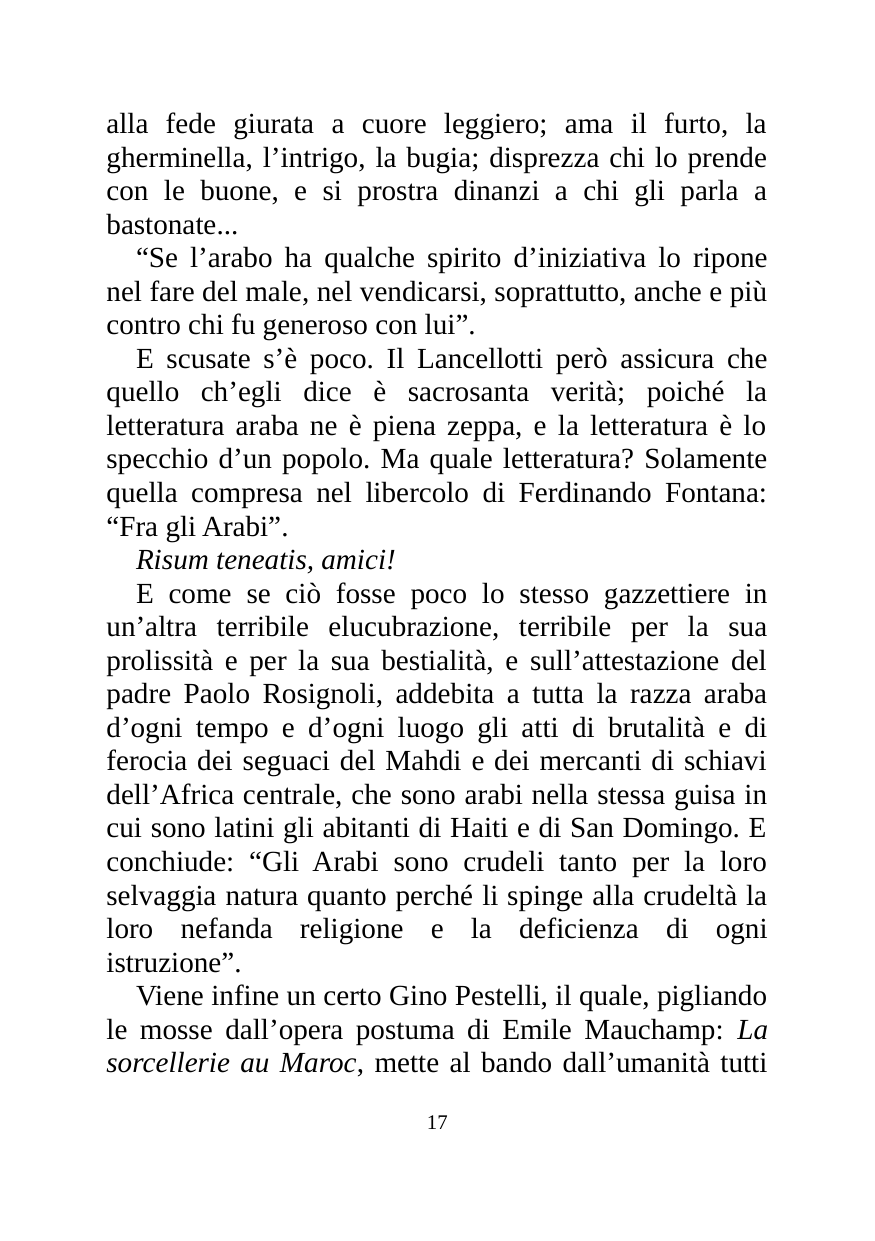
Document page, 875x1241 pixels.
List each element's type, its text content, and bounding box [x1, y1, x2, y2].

text Viene infine un certo Gino Pestelli, il quale, pigliando le mosse dall’opera postuma di Emile Mauchamp: La sorcellerie au Maroc, mette al bando dall’umanità tutti [106, 978, 768, 1079]
text E come se ciò fosse poco lo stesso gazzettiere in un’altra terribile elucubrazione, terribile per la sua prolissità e per la sua bestialità, e sull’attestazione del padre Paolo Rosignoli, addebita a tutta la razza araba d’ogni tempo e d’ogni luogo gli atti di brutalità e di ferocia dei seguaci del Mahdi e dei mercanti di schiavi dell’Africa centrale, che sono arabi nella stessa guisa in cui sono latini gli abitanti di Haiti e di San Domingo. E conchiude: “Gli Arabi sono crudeli tanto per la loro selvaggia natura quanto perché li spinge alla crudeltà la loro nefanda religione e la deficienza di ogni istruzione”. [106, 576, 768, 978]
text Risum teneatis, amici! [106, 542, 768, 576]
text alla fede giurata a cuore leggiero; ama il furto, la gherminella, l’intrigo, la bugia; disprezza chi lo prende con le buone, e si prostra dinanzi a chi gli parla a bastonate... [106, 106, 768, 240]
text “Se l’arabo ha qualche spirito d’iniziativa lo ripone nel fare del male, nel vendicarsi, soprattutto, anche e più contro chi fu generoso con lui”. [106, 240, 768, 341]
text E scusate s’è poco. Il Lancellotti però assicura che quello ch’egli dice è sacrosanta verità; poiché la letteratura araba ne è piena zeppa, e la letteratura è lo specchio d’un popolo. Ma quale letteratura? Solamente quella compresa nel libercolo di Ferdinando Fontana: “Fra gli Arabi”. [106, 341, 768, 542]
